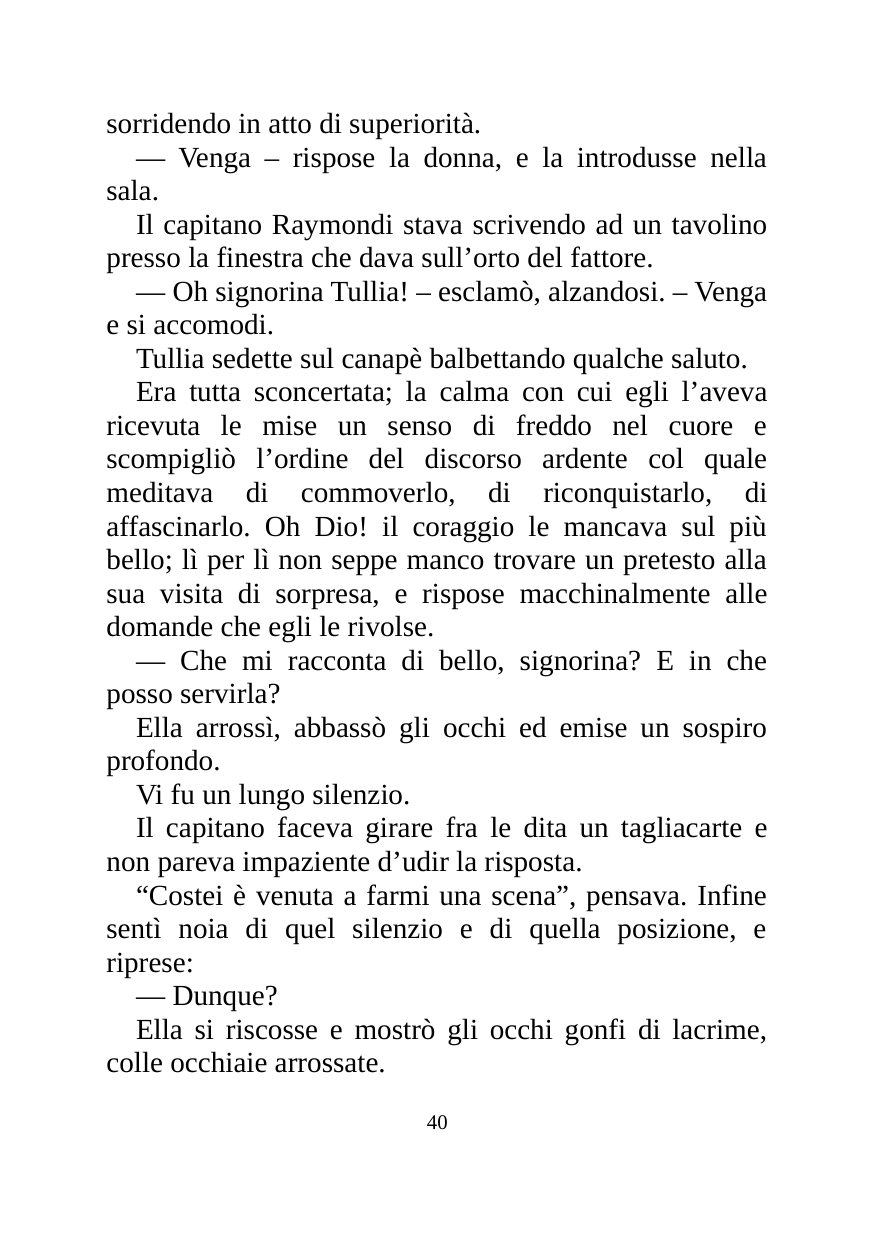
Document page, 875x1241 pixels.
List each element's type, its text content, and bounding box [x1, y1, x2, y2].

text Era tutta sconcertata; la calma con cui egli l’aveva ricevuta le mise un senso di freddo nel cuore e scompigliò l’ordine del discorso ardente col quale meditava di commoverlo, di riconquistarlo, di affascinarlo. Oh Dio! il coraggio le mancava sul più bello; lì per lì non seppe manco trovare un pretesto alla sua visita di sorpresa, e rispose macchinalmente alle domande che egli le rivolse. [106, 374, 768, 643]
text — Che mi racconta di bello, signorina? E in che posso servirla? [106, 643, 768, 710]
text — Dunque? [106, 978, 768, 1012]
text — Venga – rispose la donna, e la introdusse nella sala. [106, 140, 768, 207]
text Il capitano faceva girare fra le dita un tagliacarte e non pareva impaziente d’udir la risposta. [106, 811, 768, 878]
text sorridendo in atto di superiorità. [106, 106, 768, 140]
text Ella si riscosse e mostrò gli occhi gonfi di lacrime, colle occhiaie arrossate. [106, 1012, 768, 1079]
text Vi fu un lungo silenzio. [106, 777, 768, 811]
text Il capitano Raymondi stava scrivendo ad un tavolino presso la finestra che dava sull’orto del fattore. [106, 207, 768, 274]
text — Oh signorina Tullia! – esclamò, alzandosi. – Venga e si accomodi. [106, 274, 768, 341]
text Ella arrossì, abbassò gli occhi ed emise un sospiro profondo. [106, 710, 768, 777]
text Tullia sedette sul canapè balbettando qualche saluto. [106, 341, 768, 374]
text “Costei è venuta a farmi una scena”, pensava. Infine sentì noia di quel silenzio e di quella posizione, e riprese: [106, 878, 768, 978]
